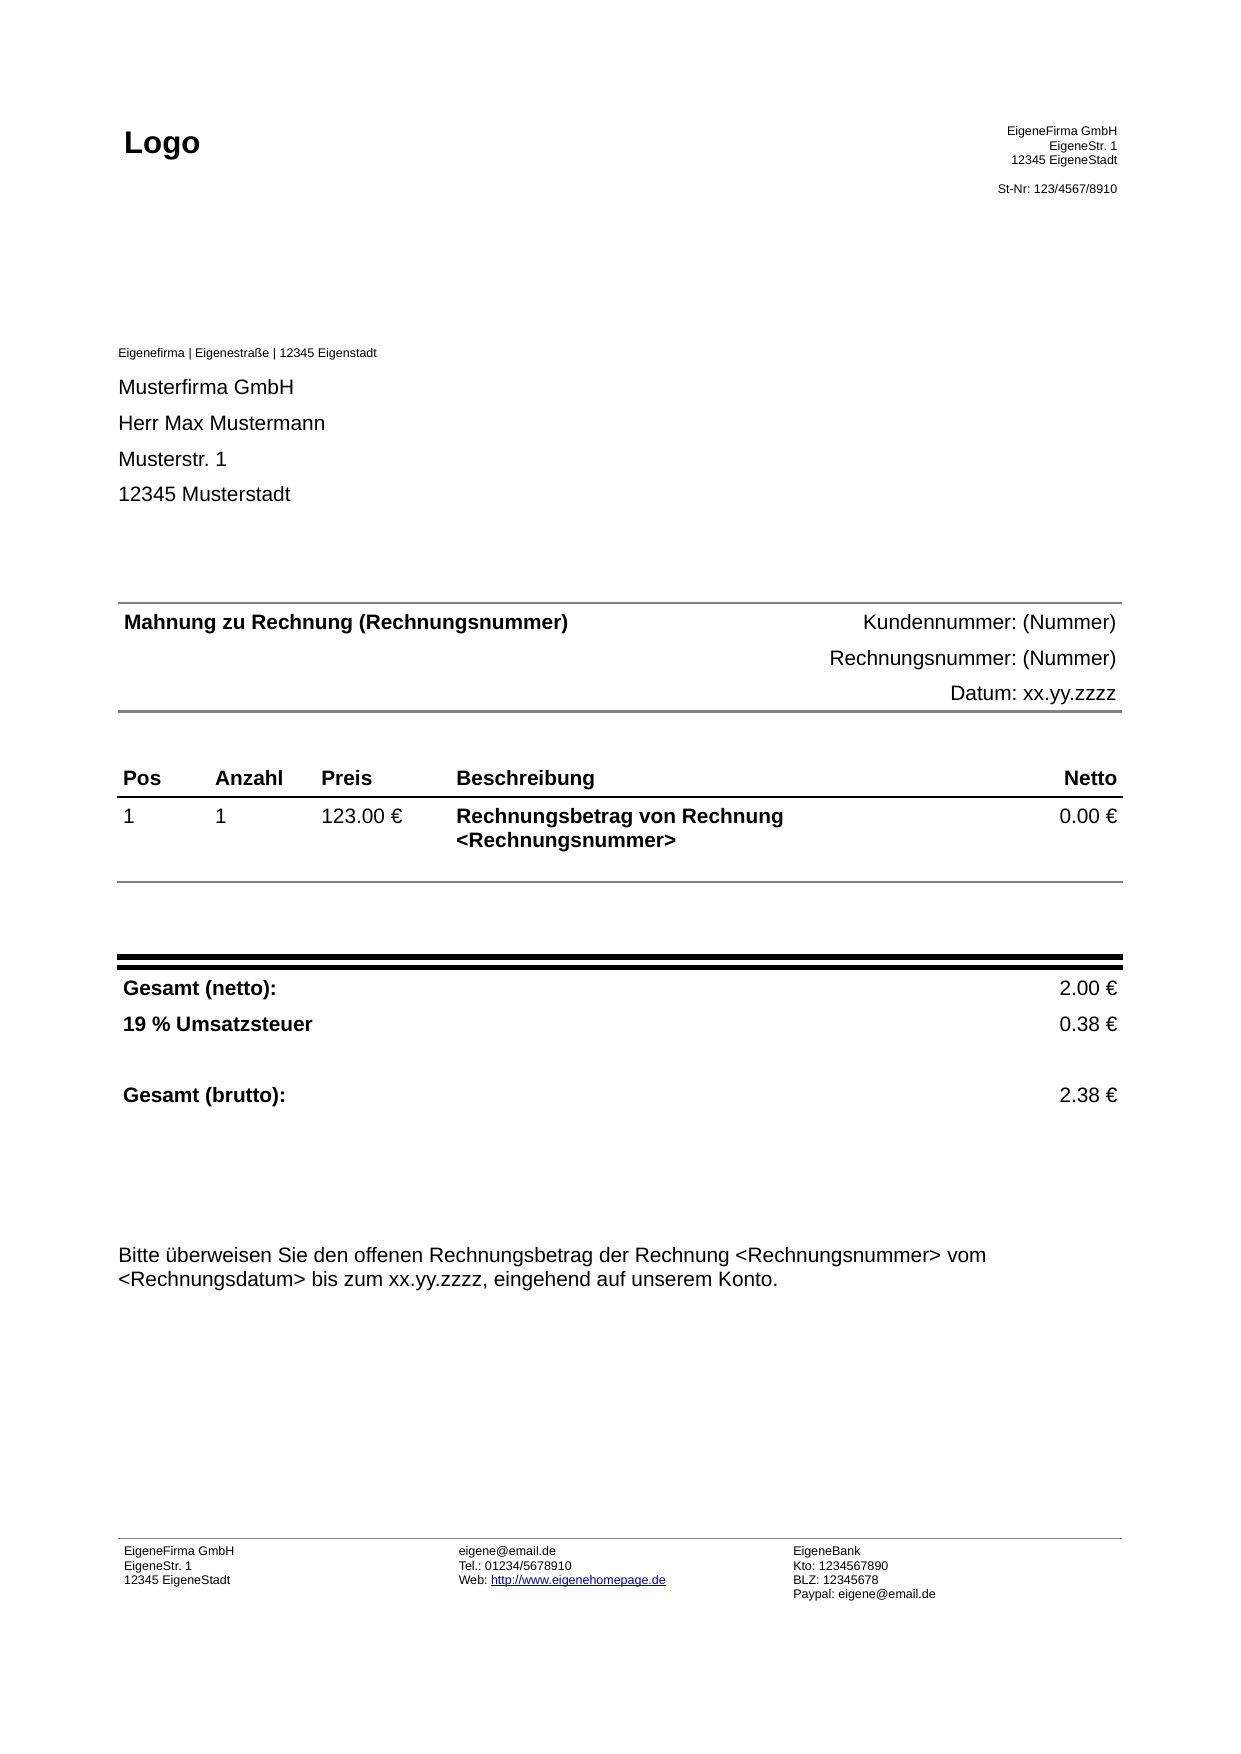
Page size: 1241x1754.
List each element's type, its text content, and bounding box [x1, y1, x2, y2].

table_cell [117, 1112, 209, 1147]
table_cell [990, 1041, 1123, 1077]
text Bitte überweisen Sie den offenen Rechnungsbetrag der Rechnung <Rechnungsnummer> vom <Rechnungsdatum> bis zum xx.yy.zzzz, eingehend auf unserem Konto. [118, 1243, 1122, 1291]
table_cell [117, 1041, 209, 1077]
table_cell 0.00 € [990, 798, 1123, 881]
table_cell [117, 919, 426, 954]
table_cell 2.00 € [990, 970, 1123, 1006]
table_cell [315, 883, 426, 919]
table_cell [450, 883, 990, 919]
table_cell [426, 919, 450, 954]
table_header Beschreibung [450, 760, 990, 796]
text Musterfirma GmbH Herr Max Mustermann [118, 374, 1122, 434]
table_header Anzahl [209, 760, 315, 796]
table_cell Gesamt (brutto): [117, 1077, 990, 1112]
table_cell [315, 1112, 426, 1147]
table_header [426, 760, 450, 796]
text 12345 Musterstadt [118, 482, 1122, 506]
table_cell [426, 1041, 450, 1077]
table_cell [209, 1041, 315, 1077]
text Musterstr. 1 [118, 446, 1122, 470]
text Eigenefirma | Eigenestraße | 12345 Eigenstadt [118, 346, 1122, 360]
table_cell Datum: xx.yy.zzzz [620, 675, 1122, 710]
table_cell [450, 960, 990, 965]
table_cell [209, 1112, 315, 1147]
table_cell Gesamt (netto): [117, 970, 426, 1006]
table_cell [315, 1041, 426, 1077]
table_cell 0.38 € [990, 1006, 1123, 1041]
table_cell [450, 1041, 990, 1077]
table_cell [990, 919, 1123, 954]
table_cell [450, 1112, 990, 1147]
table_cell [209, 883, 315, 919]
table_cell [990, 960, 1123, 965]
table_cell [990, 1112, 1123, 1147]
table_cell 19 % Umsatzsteuer [117, 1006, 426, 1041]
table_cell Rechnungsnummer: (Nummer) [620, 640, 1122, 675]
table_cell 123.00 € [315, 798, 426, 881]
table_cell [426, 970, 450, 1006]
table_cell 1 [117, 798, 209, 881]
table_cell 1 [209, 798, 315, 881]
table_cell [450, 919, 990, 954]
table_header Kundennummer: (Nummer) [620, 604, 1122, 639]
table_header Netto [990, 760, 1123, 796]
table_cell [990, 883, 1123, 919]
table_cell [426, 1112, 450, 1147]
table_cell [118, 640, 620, 675]
table_cell [426, 883, 450, 919]
table_cell [450, 1006, 990, 1041]
table_header Pos [117, 760, 209, 796]
table_cell [426, 1006, 450, 1041]
table_header Mahnung zu Rechnung (Rechnungsnummer) [118, 604, 620, 639]
table_header Preis [315, 760, 426, 796]
table_cell [118, 675, 620, 710]
table_cell [117, 960, 426, 965]
table_cell 2.38 € [990, 1077, 1123, 1112]
table_cell Rechnungsbetrag von Rechnung <Rechnungsnummer> [450, 798, 990, 881]
table_cell [426, 798, 450, 881]
table_cell [450, 970, 990, 1006]
table_cell [426, 960, 450, 965]
table_cell [117, 883, 209, 919]
